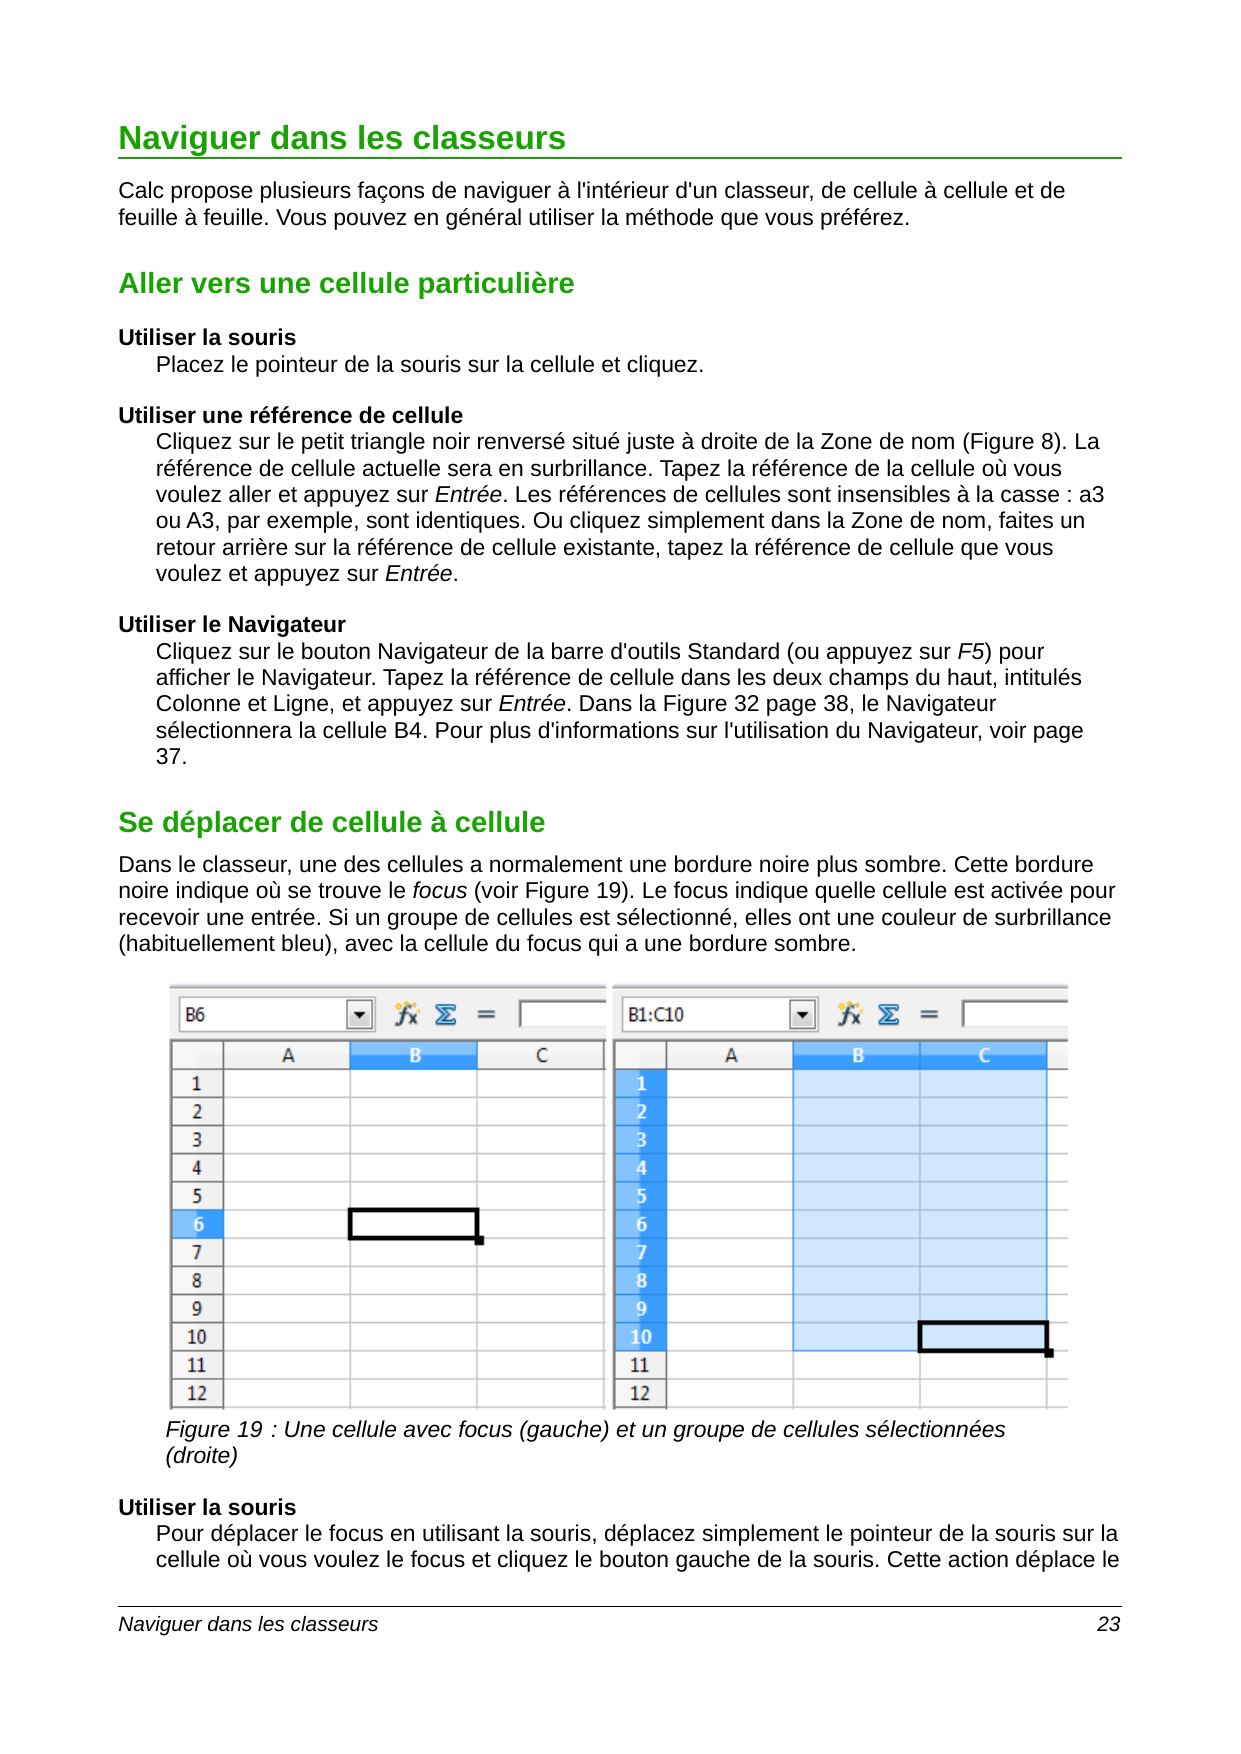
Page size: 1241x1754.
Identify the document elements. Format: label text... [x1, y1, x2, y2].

text Calc propose plusieurs façons de naviguer à l'intérieur d'un classeur, de cellule à cellule et de feuille à feuille. Vous pouvez en général utiliser la méthode que vous préférez. [118, 177, 1122, 230]
text Dans le classeur, une des cellules a normalement une bordure noire plus sombre. Cette bordure noire indique où se trouve le focus (voir Figure 19). Le focus indique quelle cellule est activée pour recevoir une entrée. Si un groupe de cellules est sélectionné, elles ont une couleur de surbrillance (habituellement bleu), avec la cellule du focus qui a une bordure sombre. [118, 851, 1122, 956]
text Utiliser la souris [118, 1493, 1122, 1520]
subtitle Naviguer dans les classeurs [118, 118, 1122, 157]
text Utiliser la souris [118, 324, 1122, 351]
text Cliquez sur le bouton Navigateur de la barre d'outils Standard (ou appuyez sur F5) pour afficher le Navigateur. Tapez la référence de cellule dans les deux champs du haut, intitulés Colonne et Ligne, et appuyez sur Entrée. Dans la Figure 32 page 38, le Navigateur sélectionnera la cellule B4. Pour plus d'informations sur l'utilisation du Navigateur, voir page 37. [156, 638, 1122, 769]
text Pour déplacer le focus en utilisant la souris, déplacez simplement le pointeur de la souris sur la cellule où vous voulez le focus et cliquez le bouton gauche de la souris. Cette action déplace le [156, 1520, 1122, 1573]
text Figure 19 : Une cellule avec focus (gauche) et un groupe de cellules sélectionnées (droite) [165, 1416, 1075, 1468]
text Utiliser une référence de cellule [118, 402, 1122, 428]
text Cliquez sur le petit triangle noir renversé situé juste à droite de la Zone de nom (Figure 8). La référence de cellule actuelle sera en surbrillance. Tapez la référence de la cellule où vous voulez aller et appuyez sur Entrée. Les références de cellules sont insensibles à la casse : a3 ou A3, par exemple, sont identiques. Ou cliquez simplement dans la Zone de nom, faites un retour arrière sur la référence de cellule existante, tapez la référence de cellule que vous voulez et appuyez sur Entrée. [156, 428, 1122, 586]
picture [165, 981, 1075, 1416]
subtitle Se déplacer de cellule à cellule [118, 805, 1122, 838]
subtitle Aller vers une cellule particulière [118, 266, 1122, 299]
text Placez le pointeur de la souris sur la cellule et cliquez. [156, 351, 1122, 377]
text Utiliser le Navigateur [118, 611, 1122, 638]
